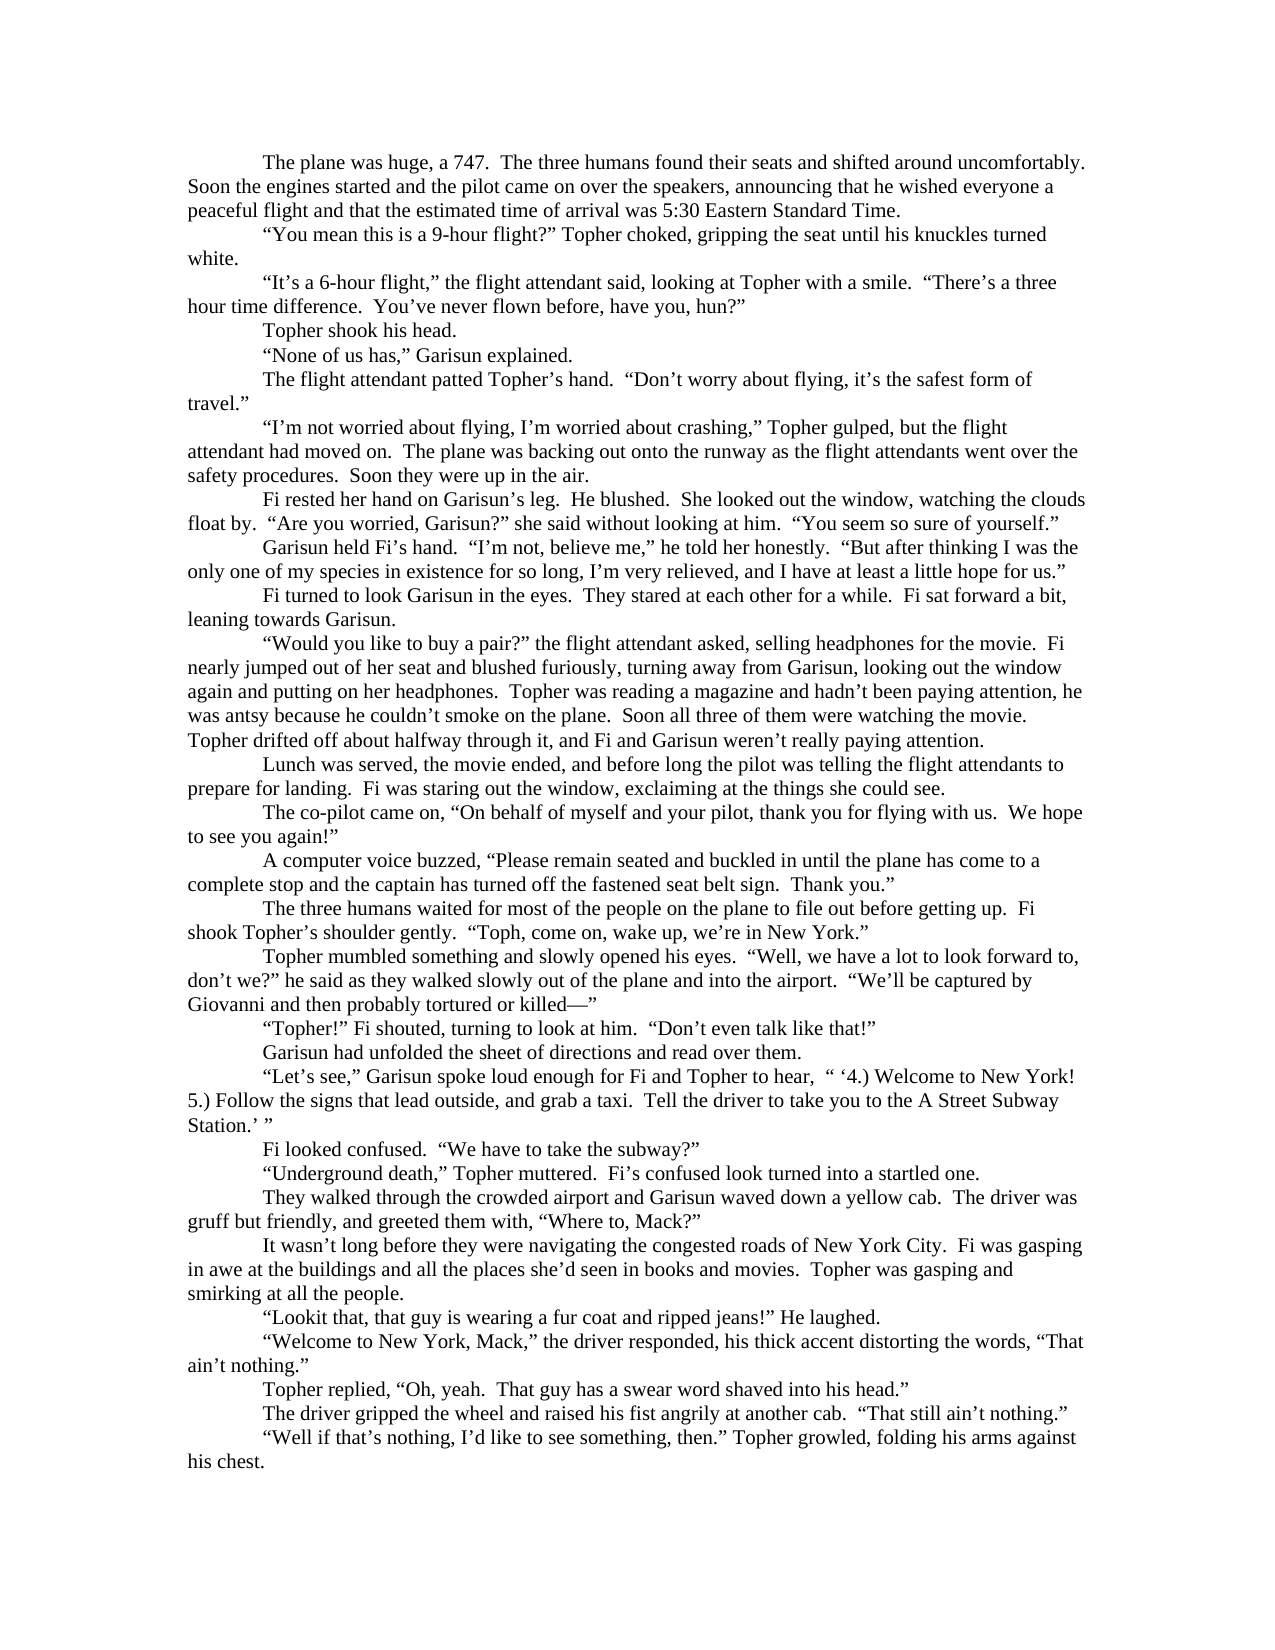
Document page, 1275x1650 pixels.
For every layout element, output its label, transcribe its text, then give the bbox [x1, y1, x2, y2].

text “You mean this is a 9-hour flight?” Topher choked, gripping the seat until his knuckles turned white. [187, 222, 1087, 270]
text Fi turned to look Garisun in the eyes. They stared at each other for a while. Fi sat forward a bit, leaning towards Garisun. [187, 583, 1087, 631]
text Lunch was served, the movie ended, and before long the pilot was telling the flight attendants to prepare for landing. Fi was staring out the window, exclaiming at the things she could see. [187, 752, 1087, 800]
text Topher replied, “Oh, yeah. That guy has a swear word shaved into his head.” [187, 1377, 1087, 1401]
text “Underground death,” Topher muttered. Fi’s confused look turned into a startled one. [187, 1161, 1087, 1185]
text A computer voice buzzed, “Please remain seated and buckled in until the plane has come to a complete stop and the captain has turned off the fastened seat belt sign. Thank you.” [187, 848, 1087, 896]
text The driver gripped the wheel and raised his fist angrily at another cab. “That still ain’t nothing.” [187, 1401, 1087, 1425]
text “Would you like to buy a pair?” the flight attendant asked, selling headphones for the movie. Fi nearly jumped out of her seat and blushed furiously, turning away from Garisun, looking out the window again and putting on her headphones. Topher was reading a magazine and hadn’t been paying attention, he was antsy because he couldn’t smoke on the plane. Soon all three of them were watching the movie. Topher drifted off about halfway through it, and Fi and Garisun weren’t really paying attention. [187, 631, 1087, 752]
text Fi looked confused. “We have to take the subway?” [187, 1137, 1087, 1161]
text “Topher!” Fi shouted, turning to look at him. “Don’t even talk like that!” [187, 1016, 1087, 1040]
text “Let’s see,” Garisun spoke loud enough for Fi and Topher to hear, “ ‘4.) Welcome to New York! 5.) Follow the signs that lead outside, and grab a taxi. Tell the driver to take you to the A Street Subway Station.’ ” [187, 1064, 1087, 1137]
text “Lookit that, that guy is wearing a fur coat and ripped jeans!” He laughed. [187, 1305, 1087, 1329]
text It wasn’t long before they were navigating the congested roads of New York City. Fi was gasping in awe at the buildings and all the places she’d seen in books and movies. Topher was gasping and smirking at all the people. [187, 1233, 1087, 1305]
text Topher mumbled something and slowly opened his eyes. “Well, we have a lot to look forward to, don’t we?” he said as they walked slowly out of the plane and into the airport. “We’ll be captured by Giovanni and then probably tortured or killed—” [187, 944, 1087, 1016]
text The three humans waited for most of the people on the plane to file out before getting up. Fi shook Topher’s shoulder gently. “Toph, come on, wake up, we’re in New York.” [187, 896, 1087, 944]
text Fi rested her hand on Garisun’s leg. He blushed. She looked out the window, watching the clouds float by. “Are you worried, Garisun?” she said without looking at him. “You seem so sure of yourself.” [187, 487, 1087, 535]
text The co-pilot came on, “On behalf of myself and your pilot, thank you for flying with us. We hope to see you again!” [187, 800, 1087, 848]
text “It’s a 6-hour flight,” the flight attendant said, looking at Topher with a smile. “There’s a three hour time difference. You’ve never flown before, have you, hun?” [187, 270, 1087, 318]
text “I’m not worried about flying, I’m worried about crashing,” Topher gulped, but the flight attendant had moved on. The plane was backing out onto the runway as the flight attendants went over the safety procedures. Soon they were up in the air. [187, 415, 1087, 487]
text The flight attendant patted Topher’s hand. “Don’t worry about flying, it’s the safest form of travel.” [187, 367, 1087, 415]
text Garisun held Fi’s hand. “I’m not, believe me,” he told her honestly. “But after thinking I was the only one of my species in existence for so long, I’m very relieved, and I have at least a little hope for us.” [187, 535, 1087, 583]
text “Welcome to New York, Mack,” the driver responded, his thick accent distorting the words, “That ain’t nothing.” [187, 1329, 1087, 1377]
text “Well if that’s nothing, I’d like to see something, then.” Topher growled, folding his arms against his chest. [187, 1425, 1087, 1473]
text Topher shook his head. [187, 318, 1087, 342]
text Garisun had unfolded the sheet of directions and read over them. [187, 1040, 1087, 1064]
text They walked through the crowded airport and Garisun waved down a yellow cab. The driver was gruff but friendly, and greeted them with, “Where to, Mack?” [187, 1185, 1087, 1233]
text “None of us has,” Garisun explained. [187, 342, 1087, 367]
text The plane was huge, a 747. The three humans found their seats and shifted around uncomfortably. Soon the engines started and the pilot came on over the speakers, announcing that he wished everyone a peaceful flight and that the estimated time of arrival was 5:30 Eastern Standard Time. [187, 150, 1087, 222]
